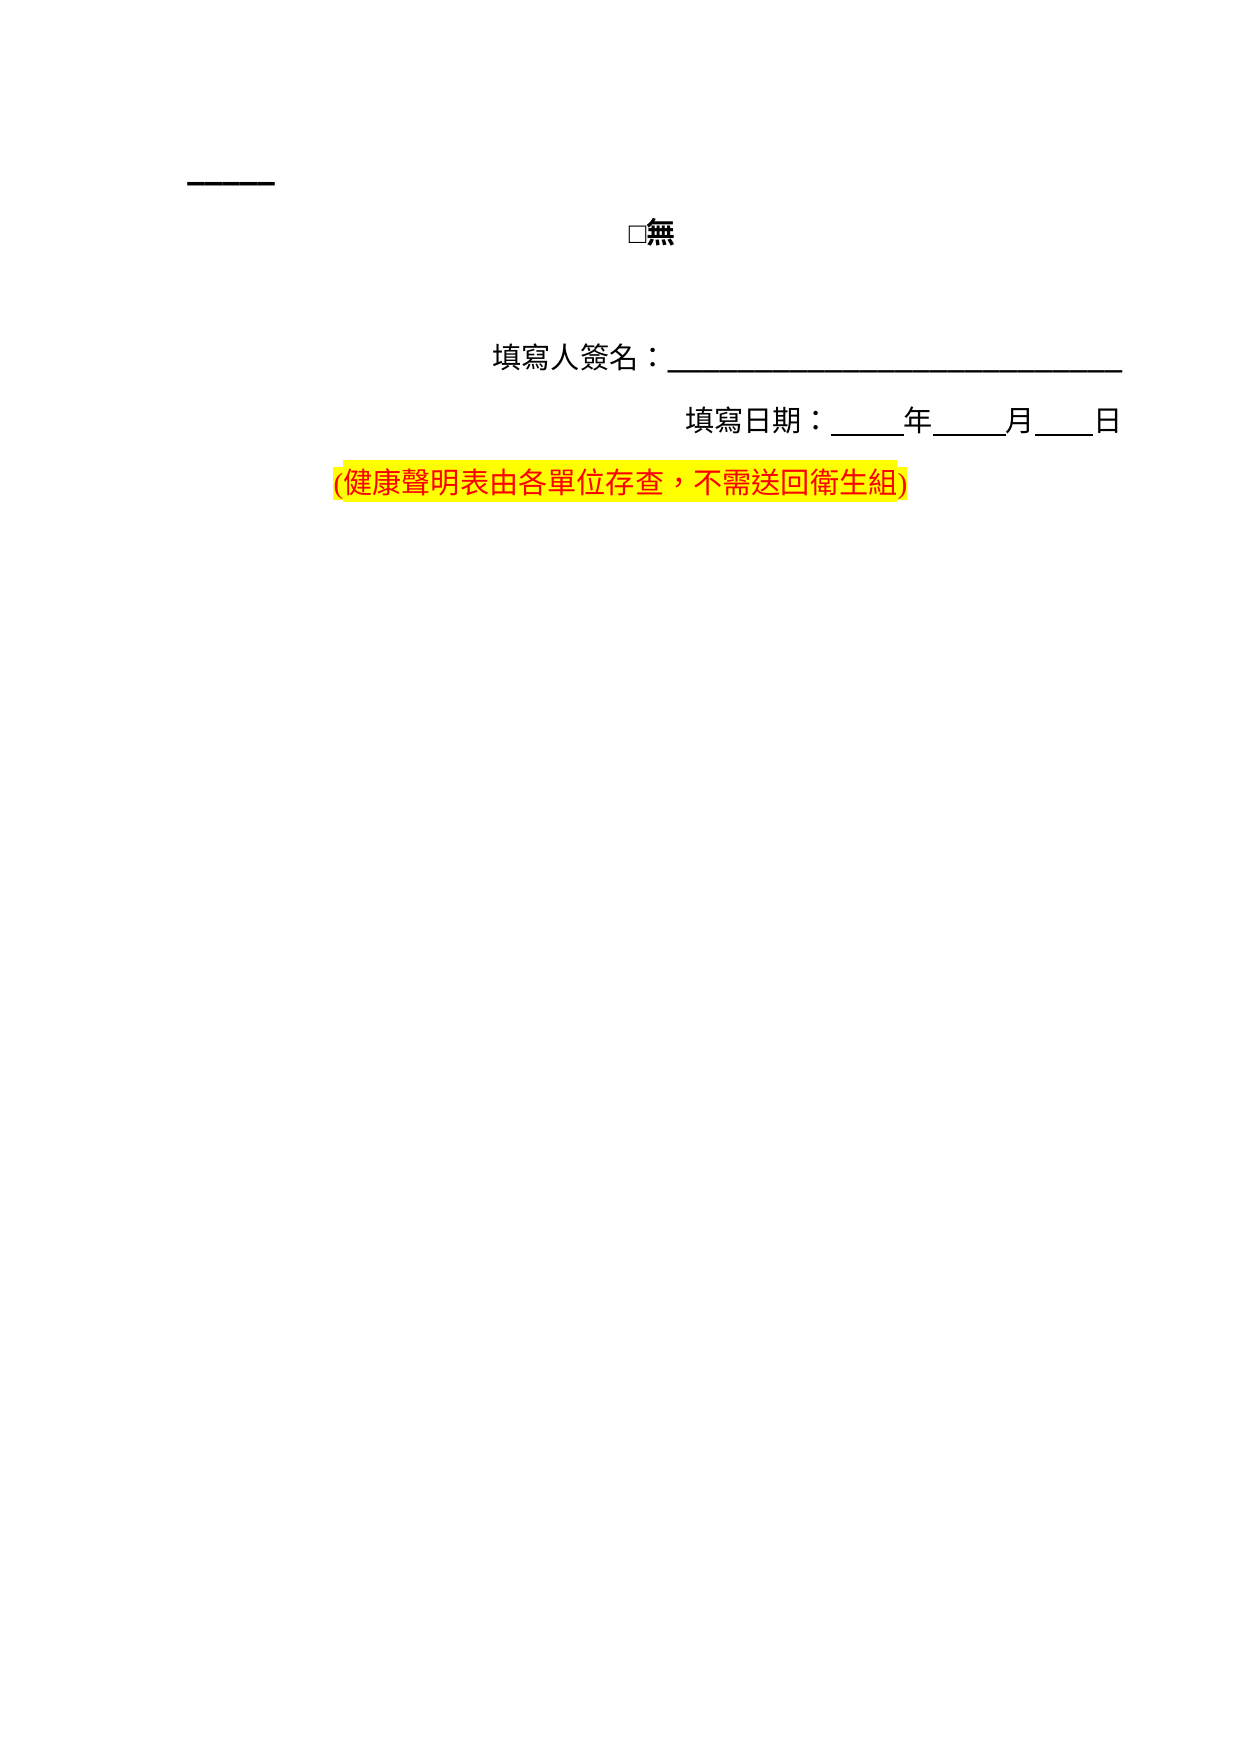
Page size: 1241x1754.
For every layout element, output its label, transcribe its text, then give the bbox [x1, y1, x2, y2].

text □無 [118, 189, 1122, 252]
text _____ [118, 127, 1122, 189]
text (健康聲明表由各單位存查，不需送回衛生組) [118, 439, 1122, 502]
text 填寫日期： 年 月 日 [118, 377, 1122, 439]
text 填寫人簽名：__________________________ [118, 314, 1122, 377]
